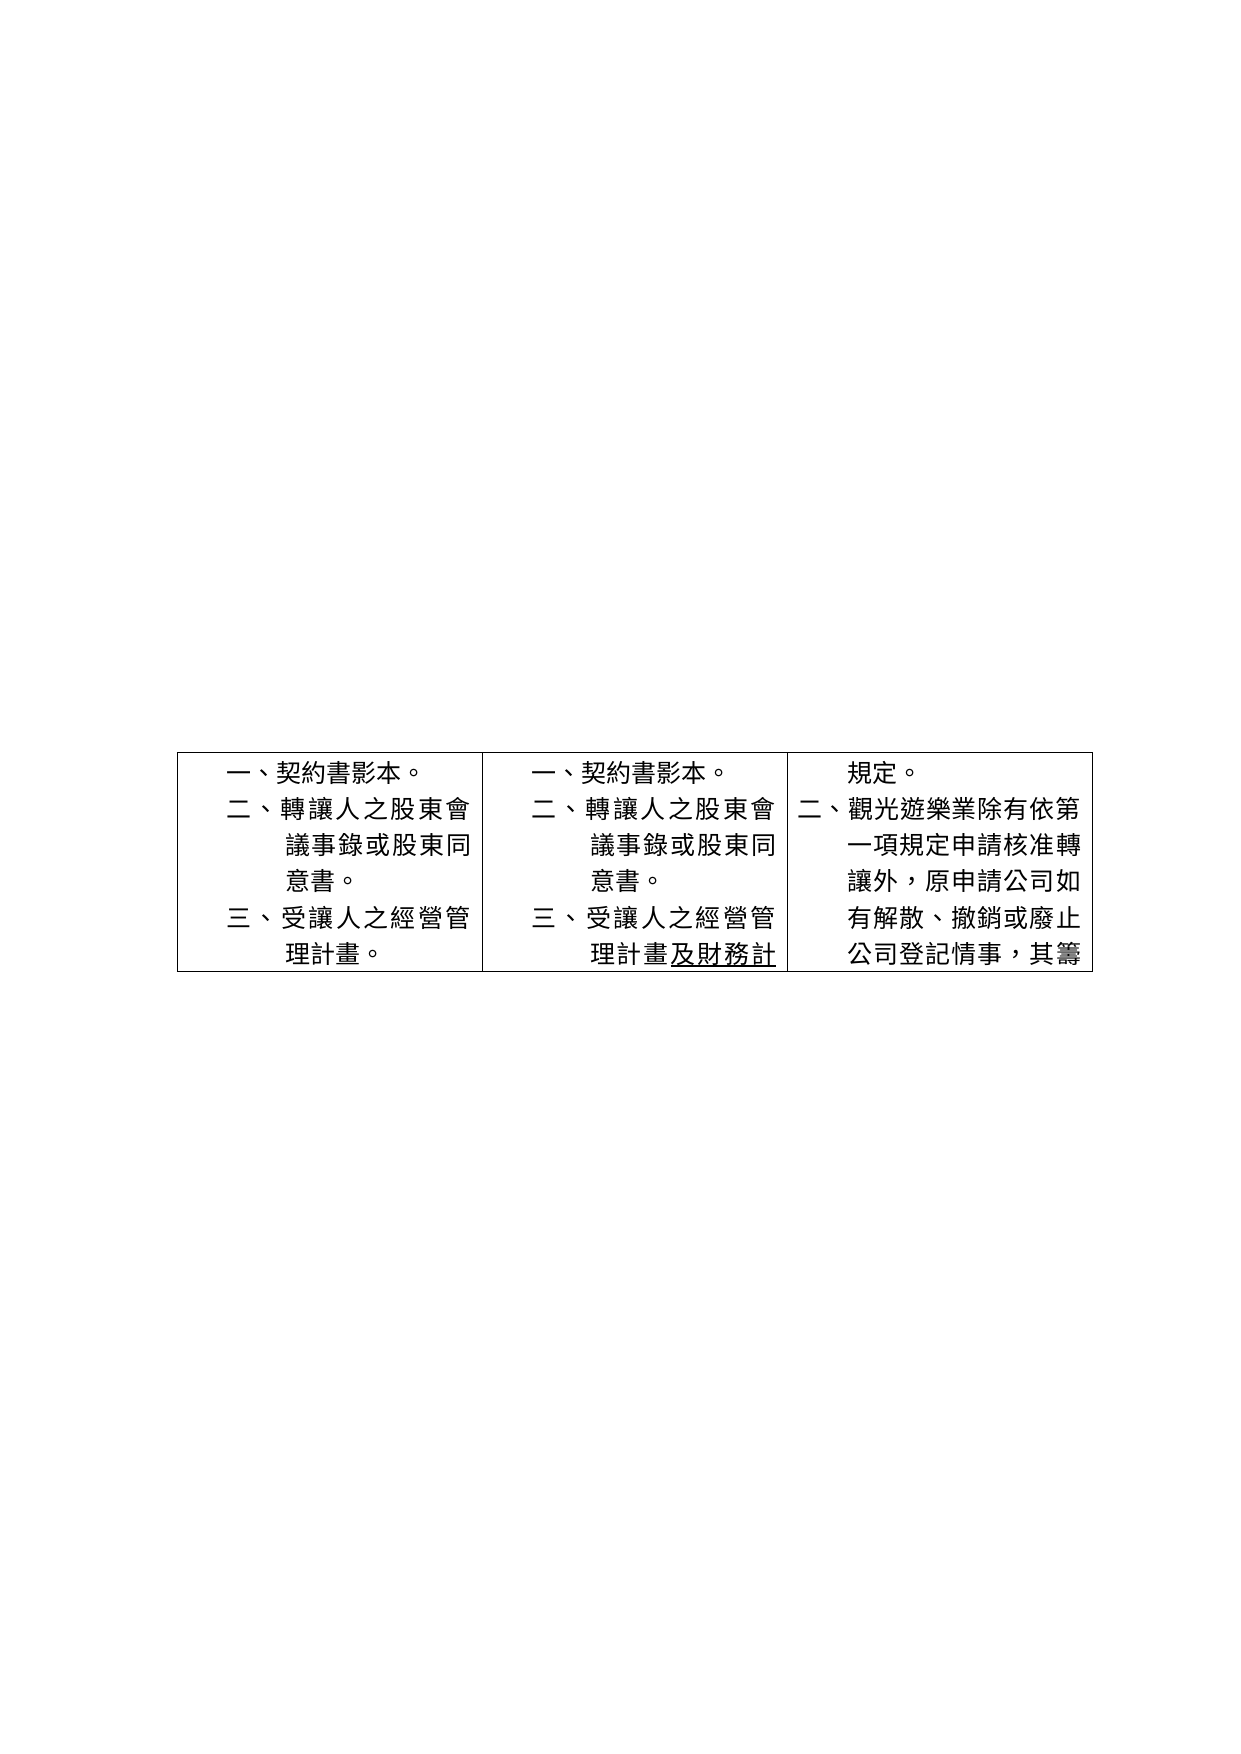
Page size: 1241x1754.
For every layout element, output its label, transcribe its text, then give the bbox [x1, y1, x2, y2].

table_cell 一、契約書影本。 二、轉讓人之股東會議事錄或股東同意書。 三、受讓人之經營管理計畫。 [178, 753, 482, 971]
table_cell 一、契約書影本。 二、轉讓人之股東會議事錄或股東同意書。 三、受讓人之經營管理計畫及財務計 [483, 753, 787, 971]
table_cell 規定。 二、觀光遊樂業除有依第一項規定申請核准轉讓外，原申請公司如有解散、撤銷或廢止公司登記情事，其籌 [788, 753, 1092, 971]
